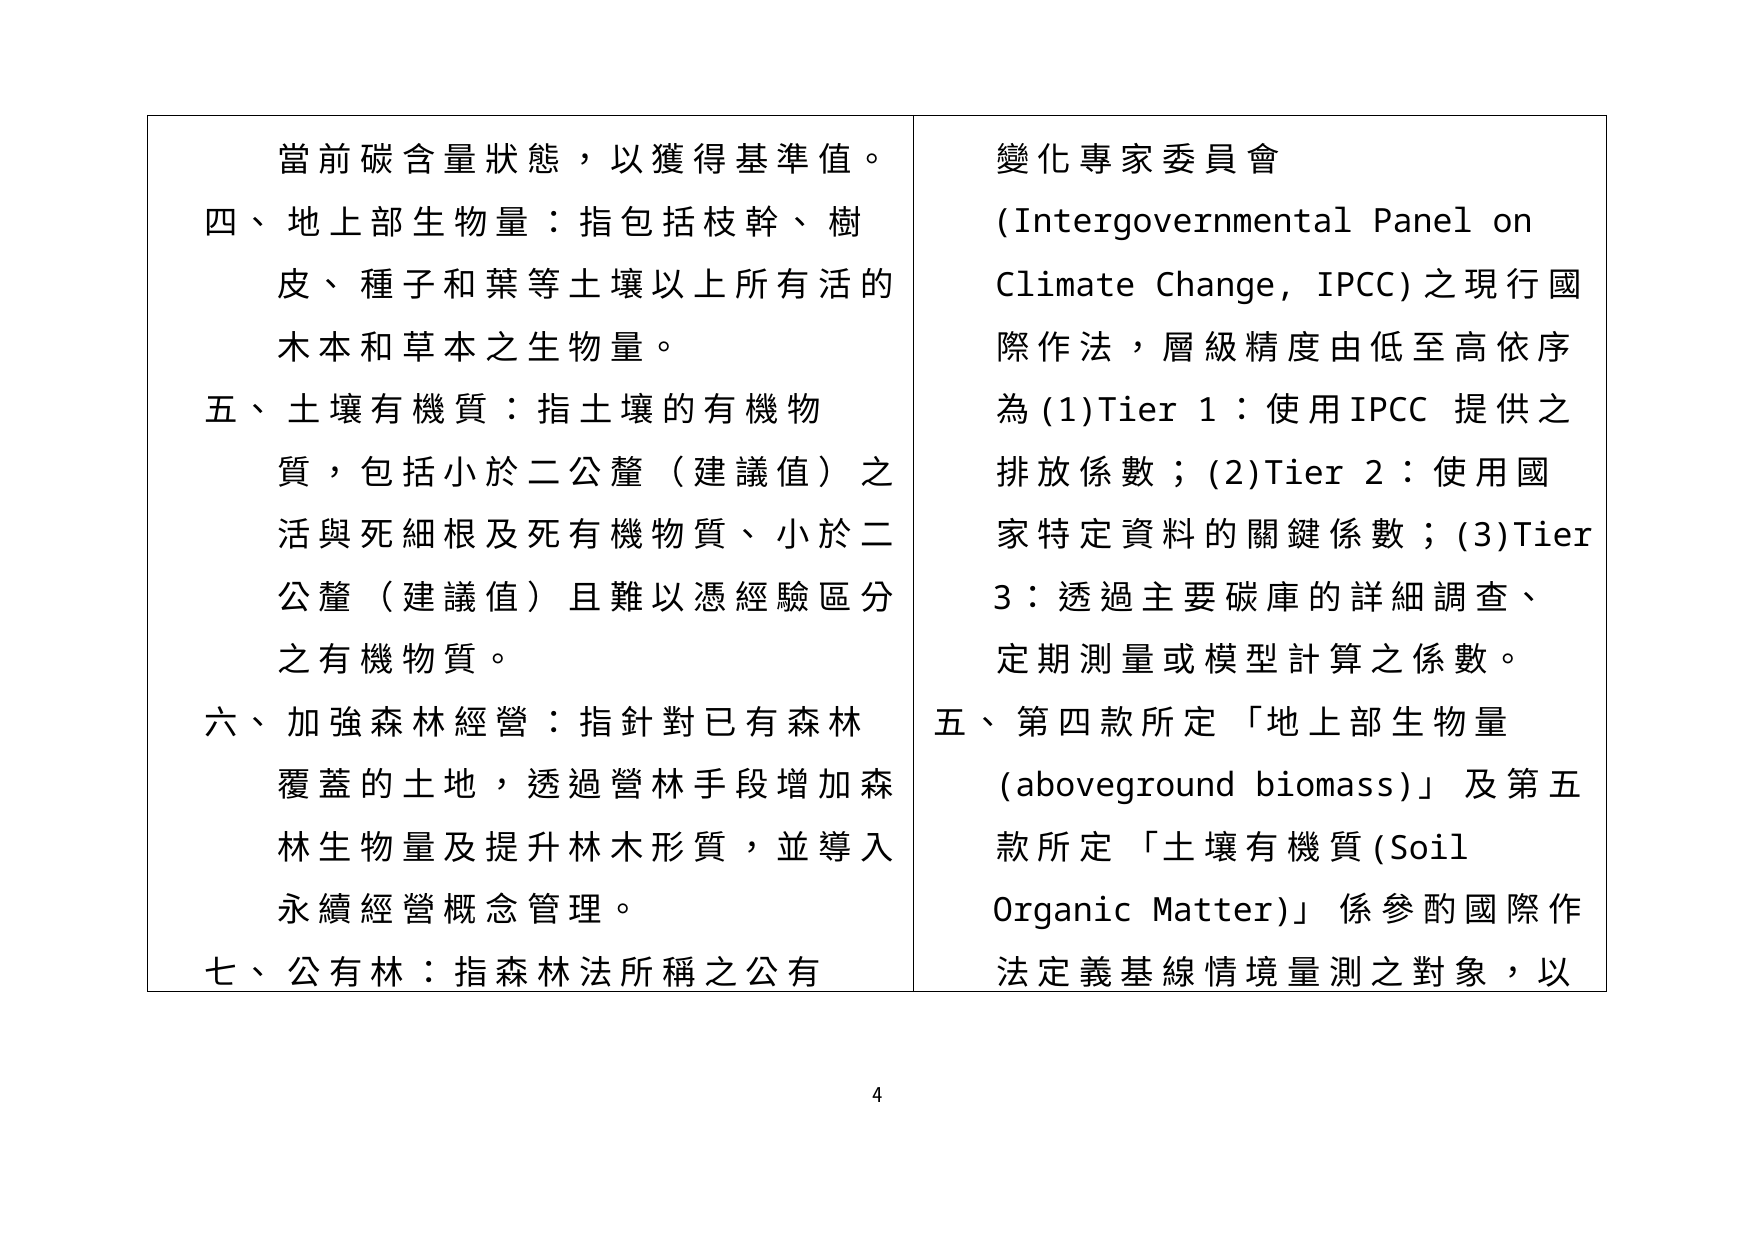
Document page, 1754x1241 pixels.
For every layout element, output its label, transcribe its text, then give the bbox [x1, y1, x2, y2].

table_cell 變化專家委員會(Intergovernmental Panel on Climate Change, IPCC)之現行國際作法，層級精度由低至高依序為(1)Tier 1：使用IPCC 提供之排放係數；(2)Tier 2：使用國家特定資料的關鍵係數；(3)Tier 3：透過主要碳庫的詳細調查、定期測量或模型計算之係數。 五、第四款所定「地上部生物量(aboveground biomass)」及第五款所定「土壤有機質(Soil Organic Matter)」係參酌國際作法定義基線情境量測之對象，以 [914, 116, 1606, 991]
table_cell 當前碳含量狀態，以獲得基準值。 四、地上部生物量：指包括枝幹、樹皮、種子和葉等土壤以上所有活的木本和草本之生物量。 五、土壤有機質：指土壤的有機物質，包括小於二公釐（建議值）之活與死細根及死有機物質、小於二公釐（建議值）且難以憑經驗區分之有機物質。 六、加強森林經營：指針對已有森林覆蓋的土地，透過營林手段增加森林生物量及提升林木形質，並導入永續經營概念管理。 七、公有林：指森林法所稱之公有 [148, 116, 913, 991]
